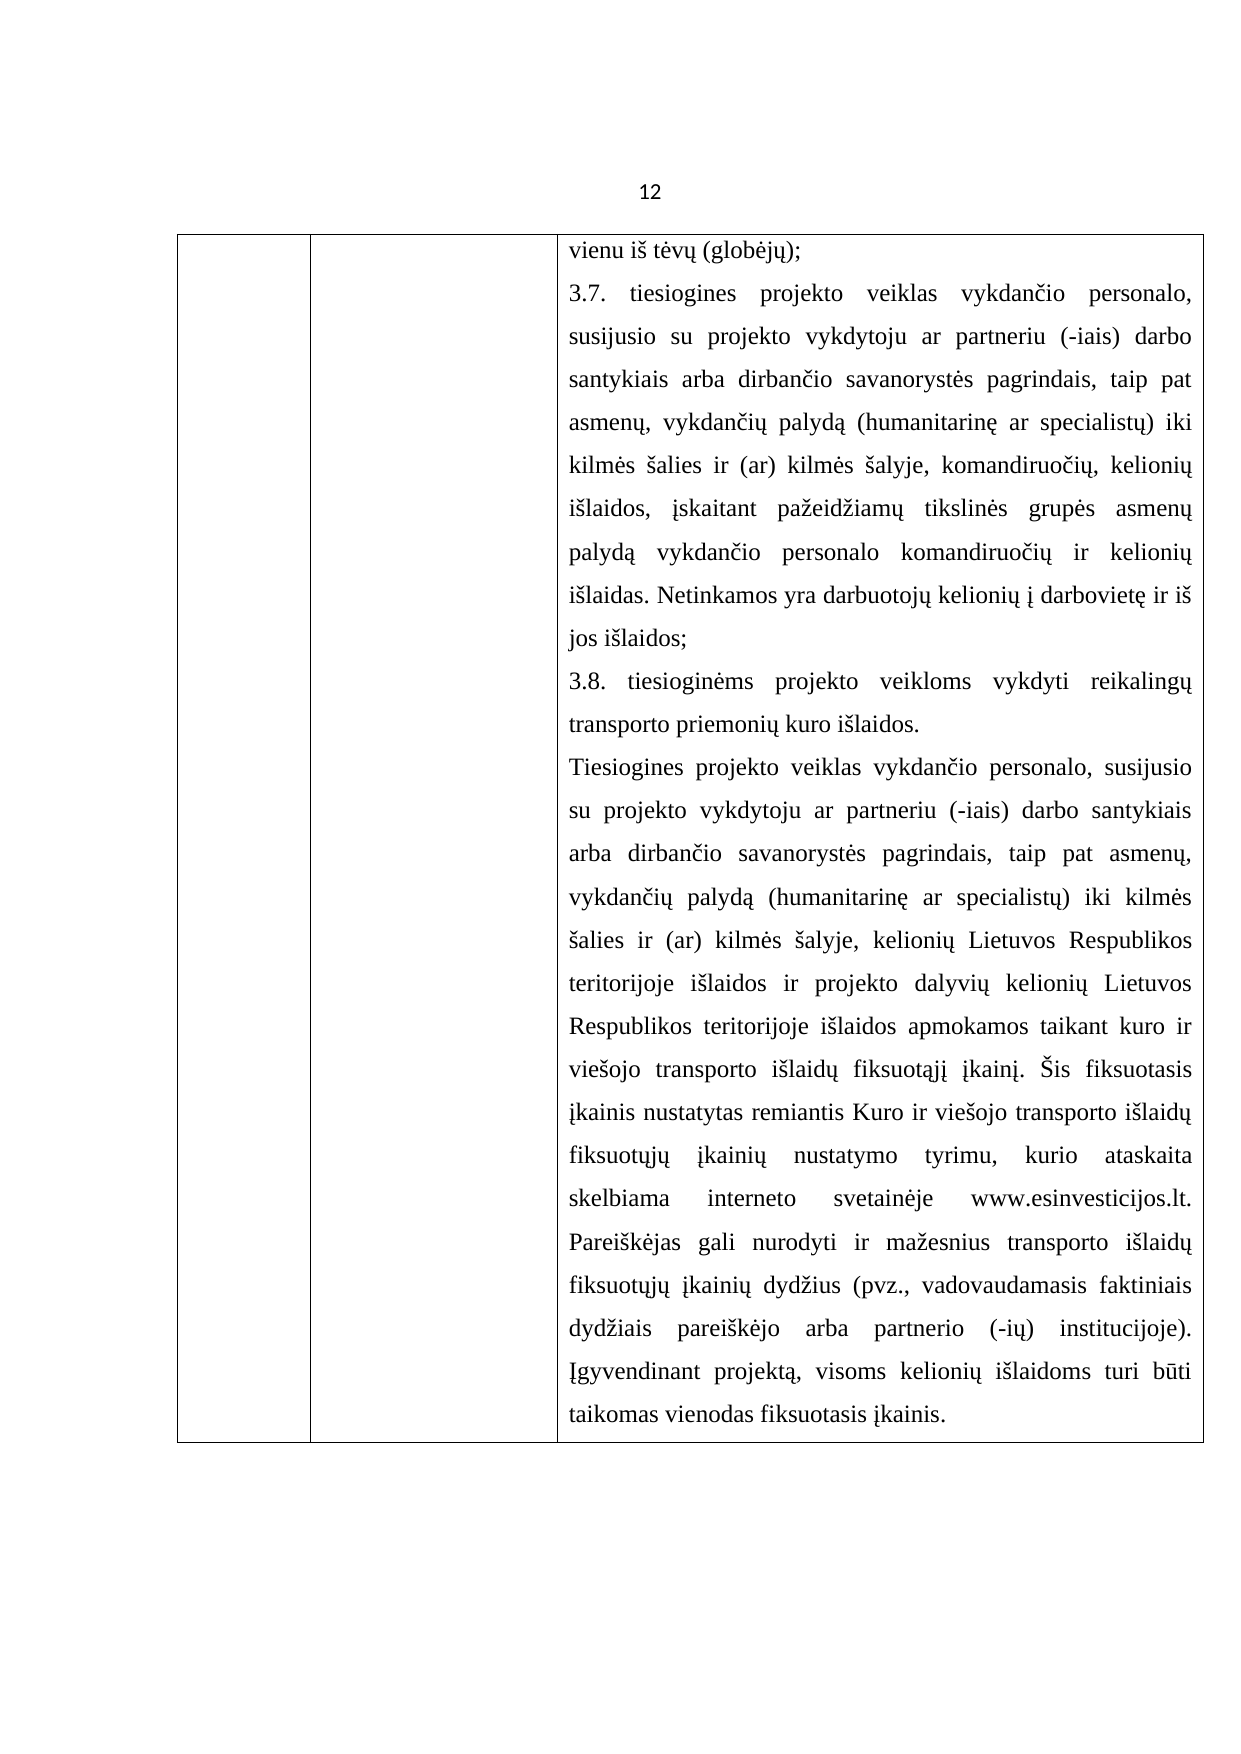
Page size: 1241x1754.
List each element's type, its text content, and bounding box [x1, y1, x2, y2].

table_cell vienu iš tėvų (globėjų); 3.7. tiesiogines projekto veiklas vykdančio personalo, susijusio su projekto vykdytoju ar partneriu (-iais) darbo santykiais arba dirbančio savanorystės pagrindais, taip pat asmenų, vykdančių palydą (humanitarinę ar specialistų) iki kilmės šalies ir (ar) kilmės šalyje, komandiruočių, kelionių išlaidos, įskaitant pažeidžiamų tikslinės grupės asmenų palydą vykdančio personalo komandiruočių ir kelionių išlaidas. Netinkamos yra darbuotojų kelionių į darbovietę ir iš jos išlaidos; 3.8. tiesioginėms projekto veikloms vykdyti reikalingų transporto priemonių kuro išlaidos. Tiesiogines projekto veiklas vykdančio personalo, susijusio su projekto vykdytoju ar partneriu (-iais) darbo santykiais arba dirbančio savanorystės pagrindais, taip pat asmenų, vykdančių palydą (humanitarinę ar specialistų) iki kilmės šalies ir (ar) kilmės šalyje, kelionių Lietuvos Respublikos teritorijoje išlaidos ir projekto dalyvių kelionių Lietuvos Respublikos teritorijoje išlaidos apmokamos taikant kuro ir viešojo transporto išlaidų fiksuotąjį įkainį. Šis fiksuotasis įkainis nustatytas remiantis Kuro ir viešojo transporto išlaidų fiksuotųjų įkainių nustatymo tyrimu, kurio ataskaita skelbiama interneto svetainėje www.esinvesticijos.lt. Pareiškėjas gali nurodyti ir mažesnius transporto išlaidų fiksuotųjų įkainių dydžius (pvz., vadovaudamasis faktiniais dydžiais pareiškėjo arba partnerio (-ių) institucijoje). Įgyvendinant projektą, visoms kelionių išlaidoms turi būti taikomas vienodas fiksuotasis įkainis. [558, 235, 1203, 1442]
table_cell [178, 235, 310, 1442]
table_cell [311, 235, 557, 1442]
